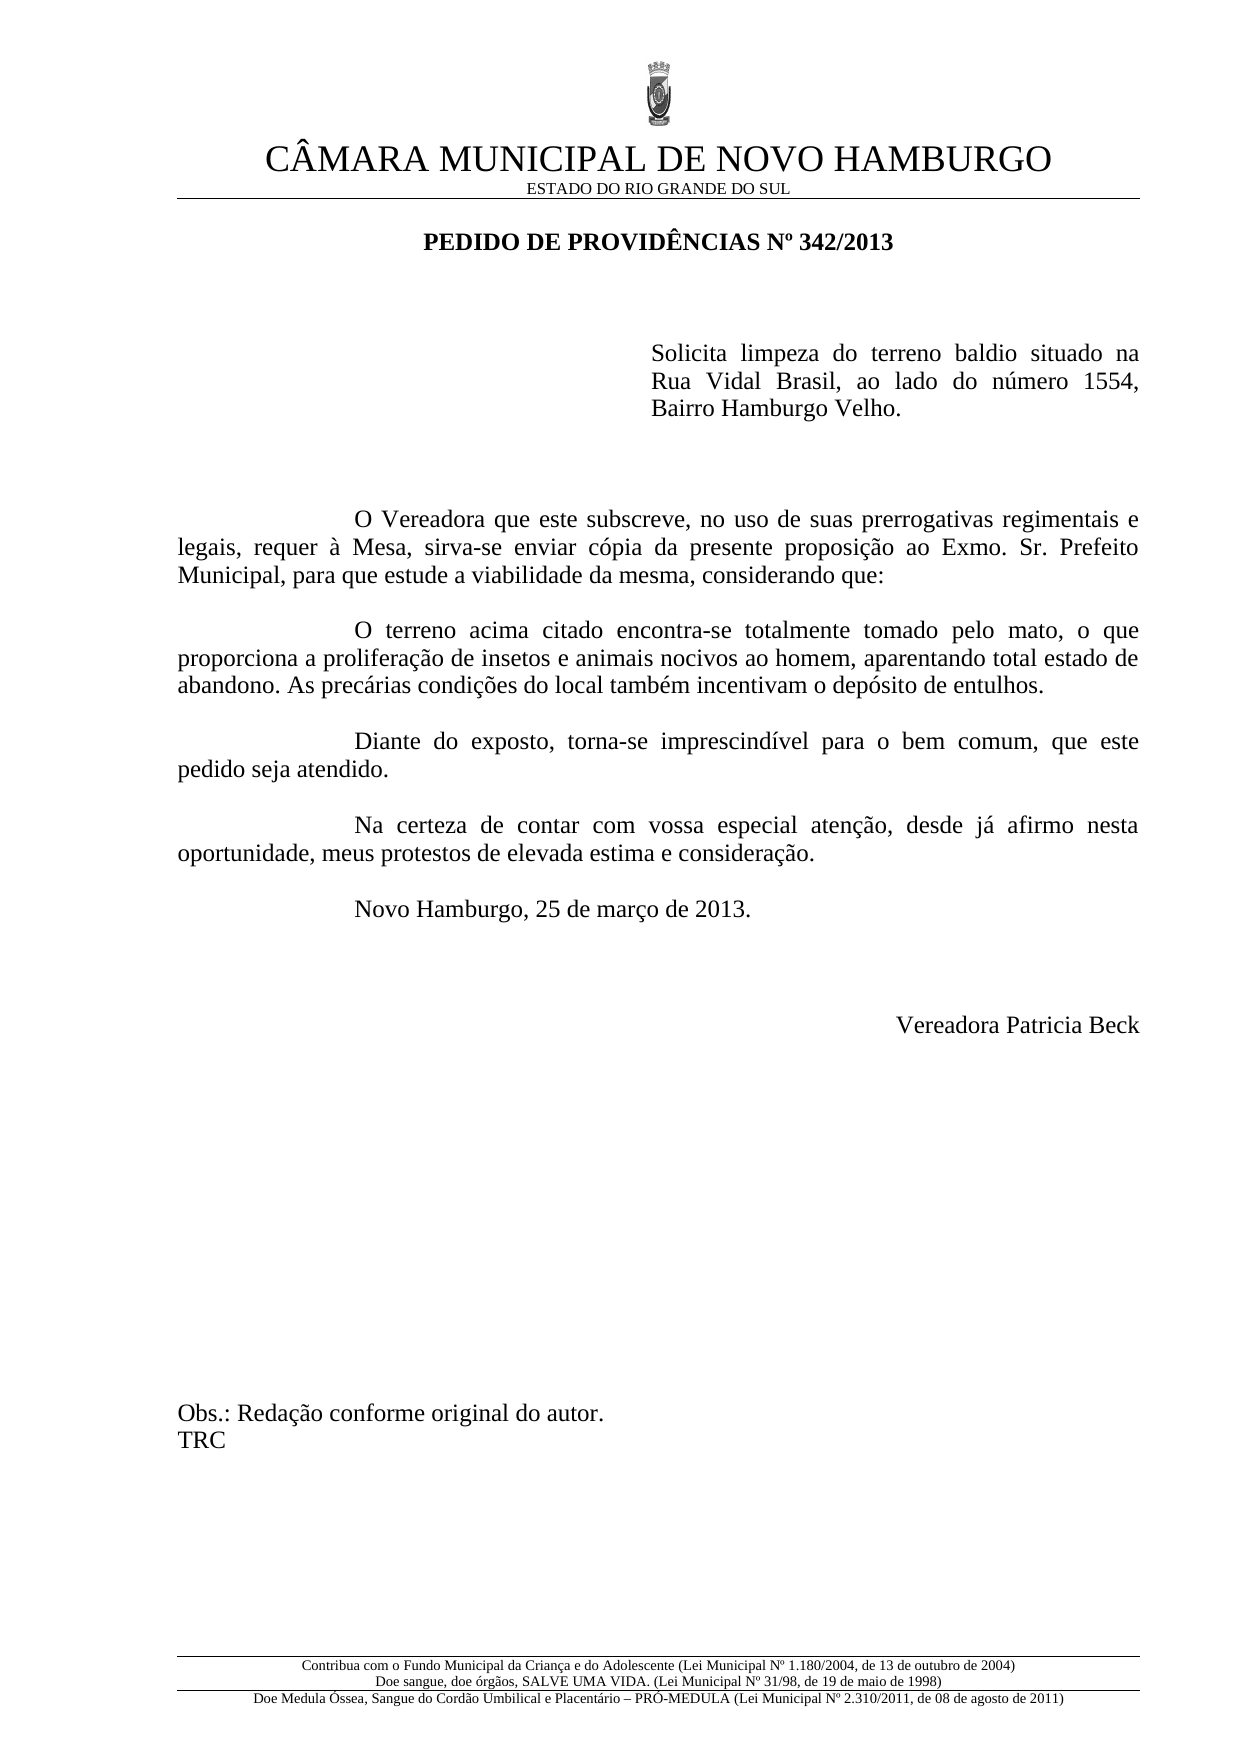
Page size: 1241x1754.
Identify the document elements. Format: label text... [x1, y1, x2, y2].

text O terreno acima citado encontra-se totalmente tomado pelo mato, o que proporciona a proliferação de insetos e animais nocivos ao homem, aparentando total estado de abandono. As precárias condições do local também incentivam o depósito de entulhos. [177, 616, 1140, 699]
text Solicita limpeza do terreno baldio situado na Rua Vidal Brasil, ao lado do número 1554, Bairro Hamburgo Velho. [651, 339, 1140, 422]
text Vereadora Patricia Beck [177, 1011, 1140, 1039]
text O Vereadora que este subscreve, no uso de suas prerrogativas regimentais e legais, requer à Mesa, sirva-se enviar cópia da presente proposição ao Exmo. Sr. Prefeito Municipal, para que estude a viabilidade da mesma, considerando que: [177, 505, 1140, 588]
text Novo Hamburgo, 25 de março de 2013. [177, 895, 1140, 922]
text Obs.: Redação conforme original do autor. [177, 1399, 1140, 1427]
text TRC [177, 1427, 1140, 1454]
text Na certeza de contar com vossa especial atenção, desde já afirmo nesta oportunidade, meus protestos de elevada estima e consideração. [177, 812, 1140, 867]
text PEDIDO DE PROVIDÊNCIAS Nº 342/2013 [177, 228, 1140, 256]
text Diante do exposto, torna-se imprescindível para o bem comum, que este pedido seja atendido. [177, 727, 1140, 782]
